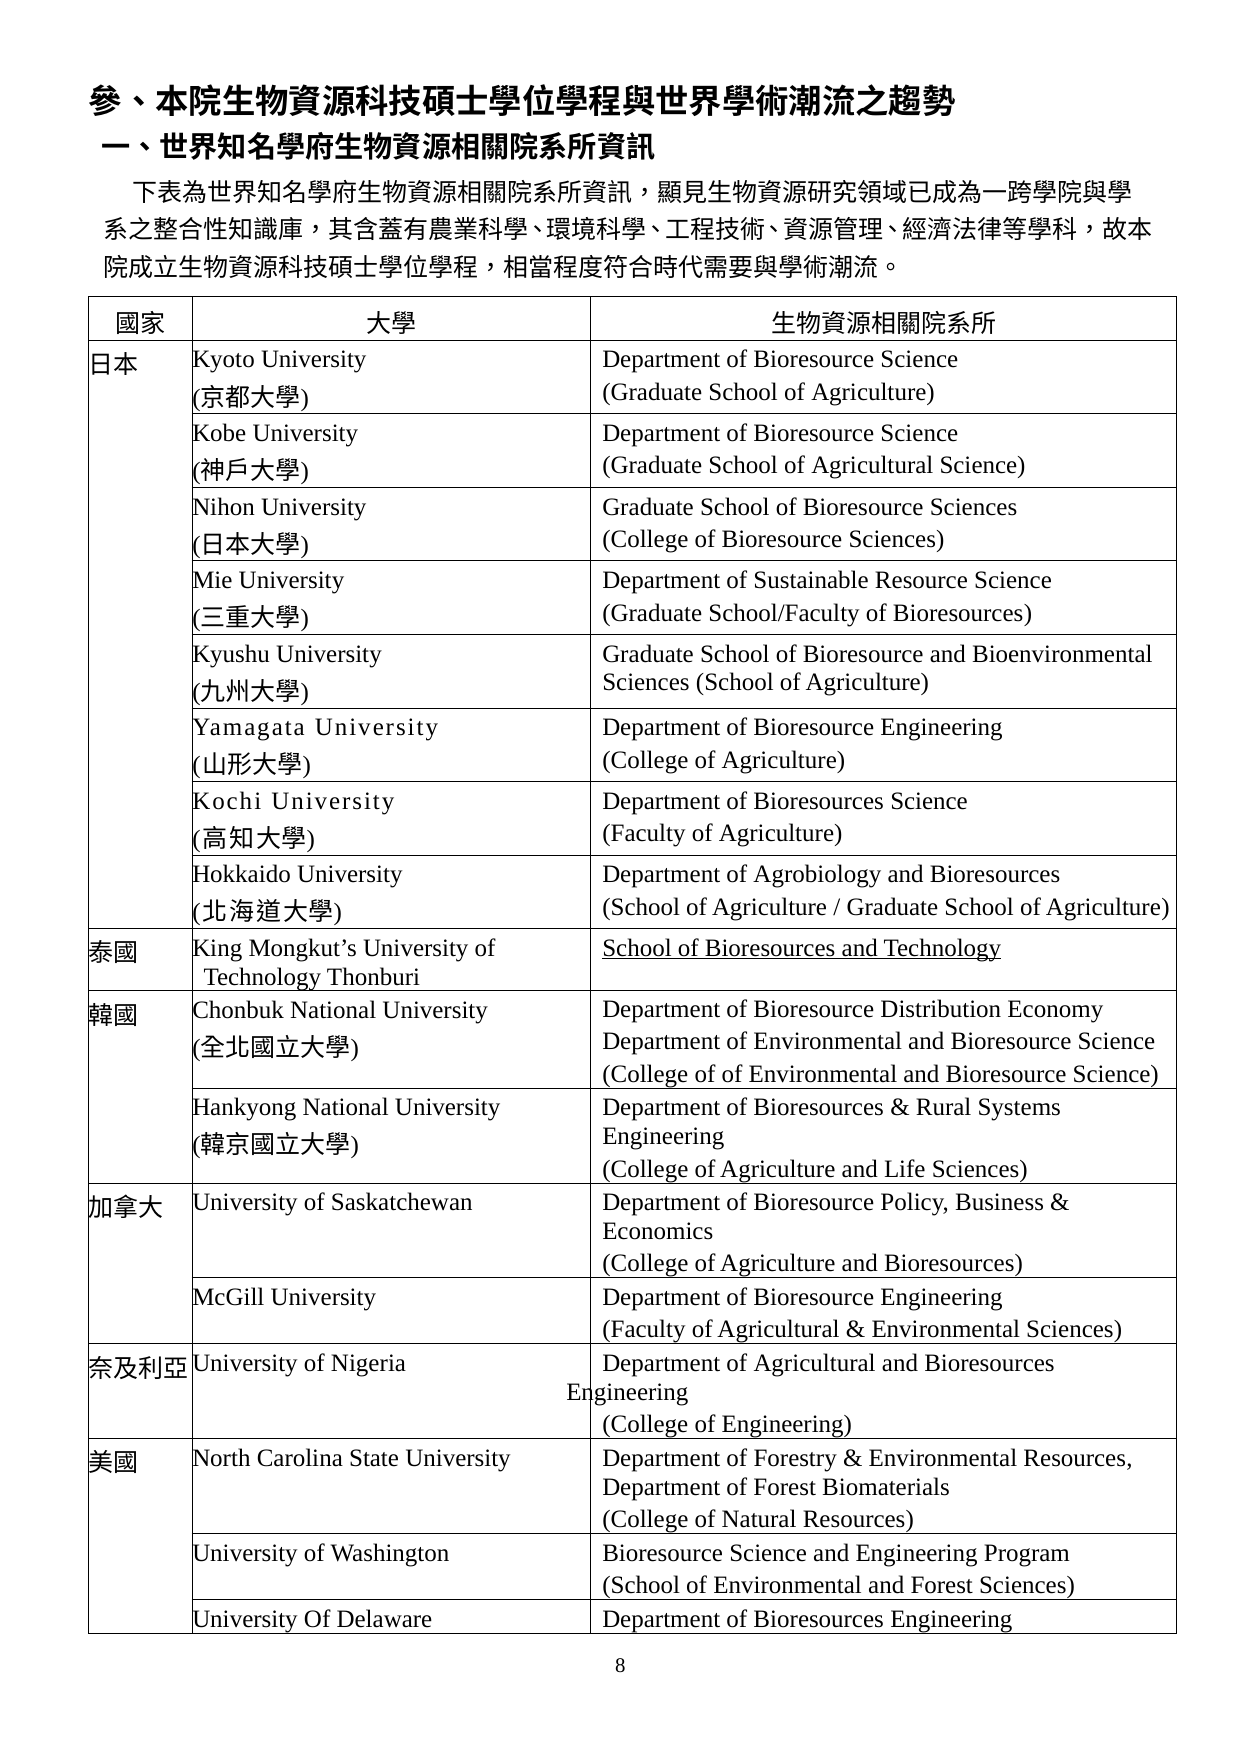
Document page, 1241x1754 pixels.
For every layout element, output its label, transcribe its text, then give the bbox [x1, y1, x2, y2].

table_cell Department of Bioresource Science (Graduate School of Agricultural Science) [591, 414, 1176, 487]
table_cell University of Washington [193, 1534, 590, 1599]
table_cell Department of Bioresource Policy, Business & Economics (College of Agriculture and Bioresources) [591, 1184, 1176, 1277]
table_cell University of Nigeria [193, 1344, 590, 1438]
text 下表為世界知名學府生物資源相關院系所資訊，顯見生物資源研究領域已成為一跨學院與學系之整合性知識庫，其含蓋有農業科學、環境科學、工程技術、資源管理、經濟法律等學科，故本院成立生物資源科技碩士學位學程，相當程度符合時代需要與學術潮流。 [103, 171, 1152, 284]
table_header 國家 [89, 297, 192, 340]
table_cell University Of Delaware [193, 1600, 590, 1632]
table_cell Department of Sustainable Resource Science (Graduate School/Faculty of Bioresources) [591, 561, 1176, 634]
table_cell 泰國 [89, 929, 192, 990]
table_cell Department of Bioresources & Rural Systems Engineering (College of Agriculture and Life Sciences) [591, 1089, 1176, 1182]
table_cell Graduate School of Bioresource Sciences (College of Bioresource Sciences) [591, 488, 1176, 560]
table_cell Graduate School of Bioresource and Bioenvironmental Sciences (School of Agriculture) [591, 635, 1176, 707]
table_cell Kochi University (高知大學) [193, 782, 590, 854]
table_cell School of Bioresources and Technology [591, 929, 1176, 990]
table_cell Department of Bioresource Science (Graduate School of Agriculture) [591, 341, 1176, 413]
table_cell Mie University (三重大學) [193, 561, 590, 634]
table_cell Kyoto University (京都大學) [193, 341, 590, 413]
table_cell Department of Agrobiology and Bioresources (School of Agriculture / Graduate School of Agriculture) [591, 856, 1176, 928]
table_cell Hokkaido University (北海道大學) [193, 856, 590, 928]
table_cell Department of Bioresources Engineering [591, 1600, 1176, 1632]
table_cell Yamagata University (山形大學) [193, 709, 590, 781]
table_cell Department of Bioresource Engineering (College of Agriculture) [591, 709, 1176, 781]
table_cell Department of Forestry & Environmental Resources, Department of Forest Biomaterials (College of Natural Resources) [591, 1439, 1176, 1533]
table_cell 韓國 [89, 991, 192, 1182]
table_cell Kobe University (神戶大學) [193, 414, 590, 487]
table_cell University of Saskatchewan [193, 1184, 590, 1277]
table_cell Kyushu University (九州大學) [193, 635, 590, 707]
table_cell North Carolina State University [193, 1439, 590, 1533]
table_cell Chonbuk National University (全北國立大學) [193, 991, 590, 1088]
table_cell Department of Bioresource Distribution Economy Department of Environmental and Bioresource Science (College of of Environmental and Bioresource Science) [591, 991, 1176, 1088]
table_cell 加拿大 [89, 1184, 192, 1343]
table_cell 美國 [89, 1439, 192, 1632]
table_cell Bioresource Science and Engineering Program (School of Environmental and Forest Sciences) [591, 1534, 1176, 1599]
table_cell Department of Bioresource Engineering (Faculty of Agricultural & Environmental Sciences) [591, 1278, 1176, 1343]
table_cell Department of Agricultural and Bioresources Engineering (College of Engineering) [591, 1344, 1176, 1438]
table_cell McGill University [193, 1278, 590, 1343]
table_header 大學 [193, 297, 590, 340]
text 一、世界知名學府生物資源相關院系所資訊 [89, 127, 1152, 165]
text 參、本院生物資源科技碩士學位學程與世界學術潮流之趨勢 [89, 84, 1152, 121]
table_cell Hankyong National University (韓京國立大學) [193, 1089, 590, 1182]
table_cell Department of Bioresources Science (Faculty of Agriculture) [591, 782, 1176, 854]
table_header 生物資源相關院系所 [591, 297, 1176, 340]
table_cell King Mongkut’s University of Technology Thonburi [193, 929, 590, 990]
table_cell Nihon University (日本大學) [193, 488, 590, 560]
table_cell 奈及利亞 [89, 1344, 192, 1438]
table_cell 日本 [89, 341, 192, 928]
